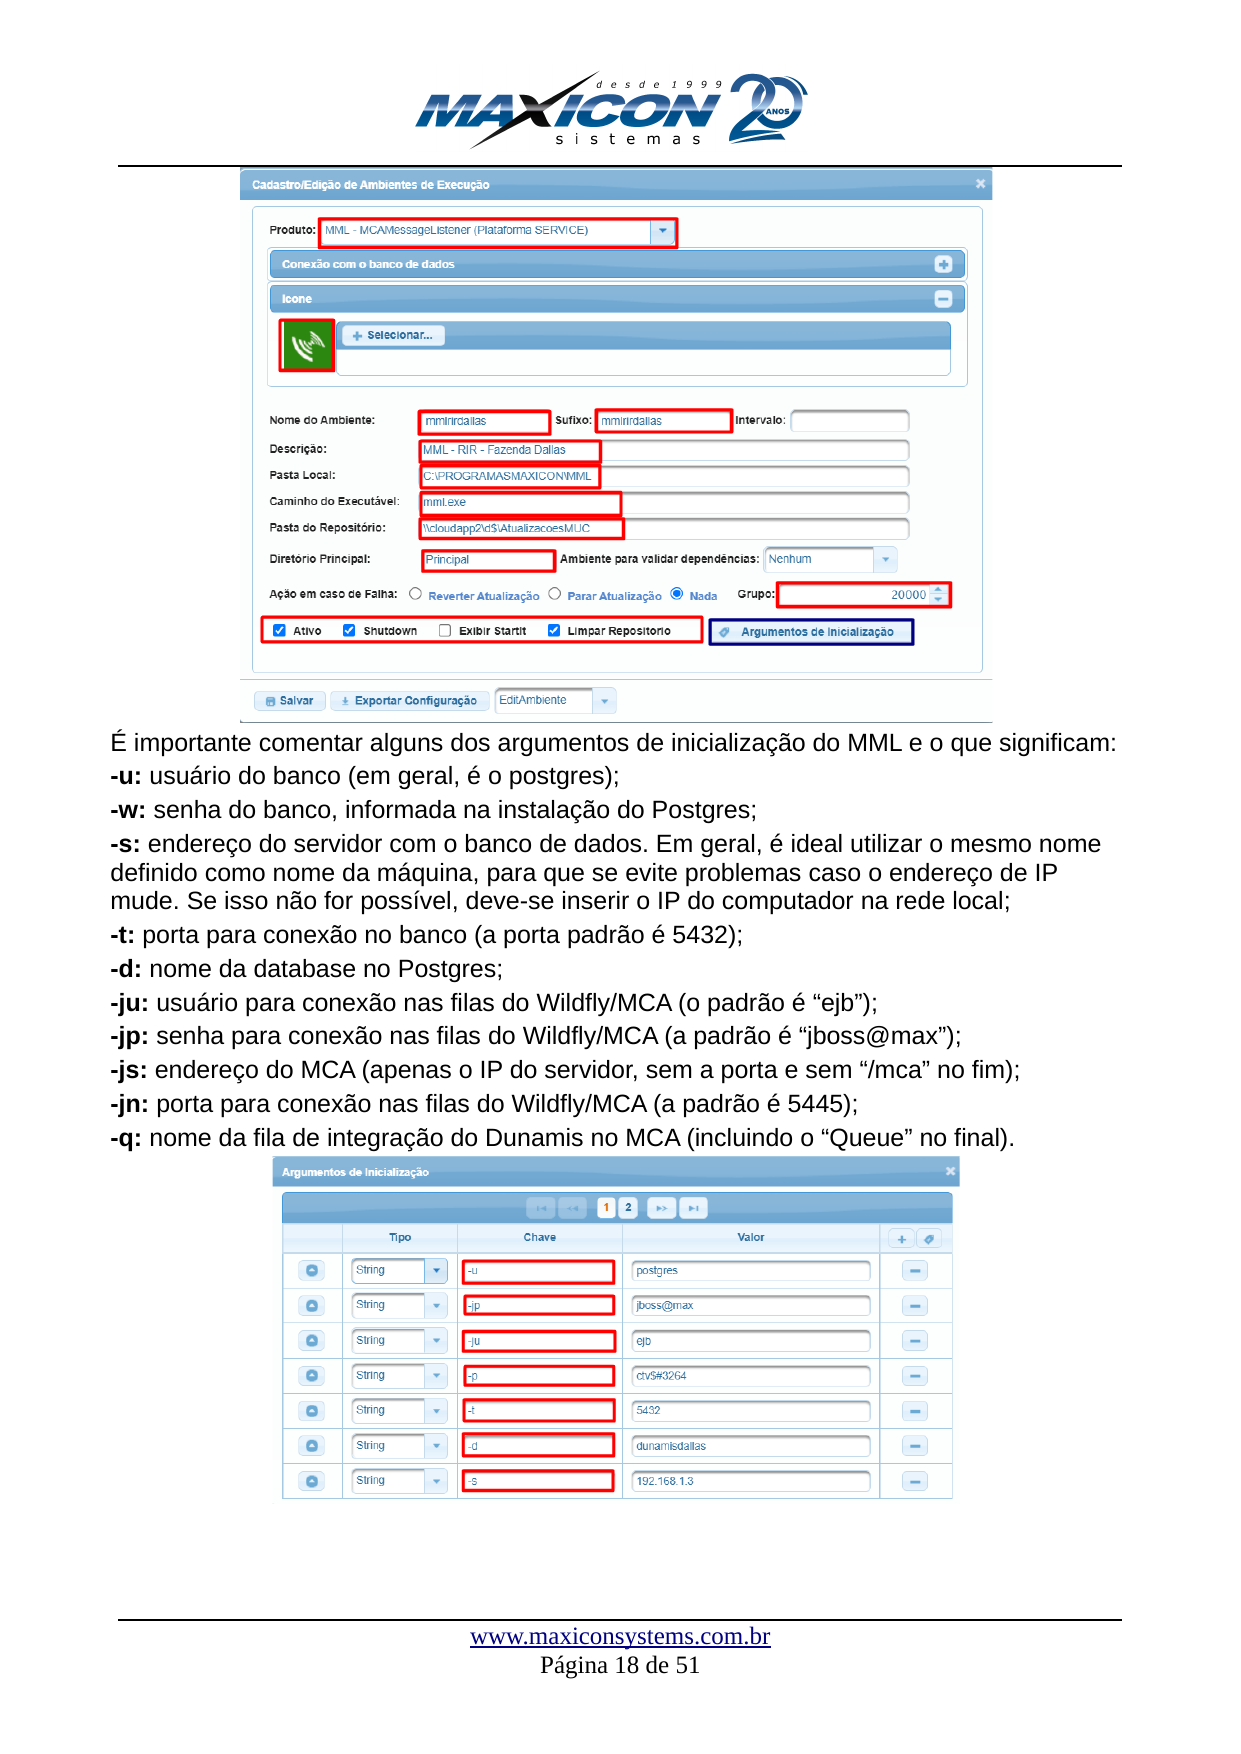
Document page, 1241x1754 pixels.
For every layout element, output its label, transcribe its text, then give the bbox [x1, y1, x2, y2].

text -s: endereço do servidor com o banco de dados. Em geral, é ideal utilizar o mesmo nome definido como nome da máquina, para que se evite problemas caso o endereço de IP mude. Se isso não for possível, deve-se inserir o IP do computador na rede local; [110, 829, 1122, 915]
text -jp: senha para conexão nas filas do Wildfly/MCA (a padrão é “jboss@max”); [110, 1021, 1122, 1050]
text -jn: porta para conexão nas filas do Wildfly/MCA (a padrão é 5445); [110, 1089, 1122, 1118]
text -u: usuário do banco (em geral, é o postgres); [110, 761, 1122, 790]
text -js: endereço do MCA (apenas o IP do servidor, sem a porta e sem “/mca” no fim); [110, 1055, 1122, 1084]
text É importante comentar alguns dos argumentos de inicialização do MML e o que significam: [110, 728, 1122, 756]
text -t: porta para conexão no banco (a porta padrão é 5432); [110, 920, 1122, 949]
text -q: nome da fila de integração do Dunamis no MCA (incluindo o “Queue” no final). [110, 1123, 1122, 1151]
text -ju: usuário para conexão nas filas do Wildfly/MCA (o padrão é “ejb”); [110, 988, 1122, 1016]
text -d: nome da database no Postgres; [110, 954, 1122, 983]
text -w: senha do banco, informada na instalação do Postgres; [110, 795, 1122, 824]
